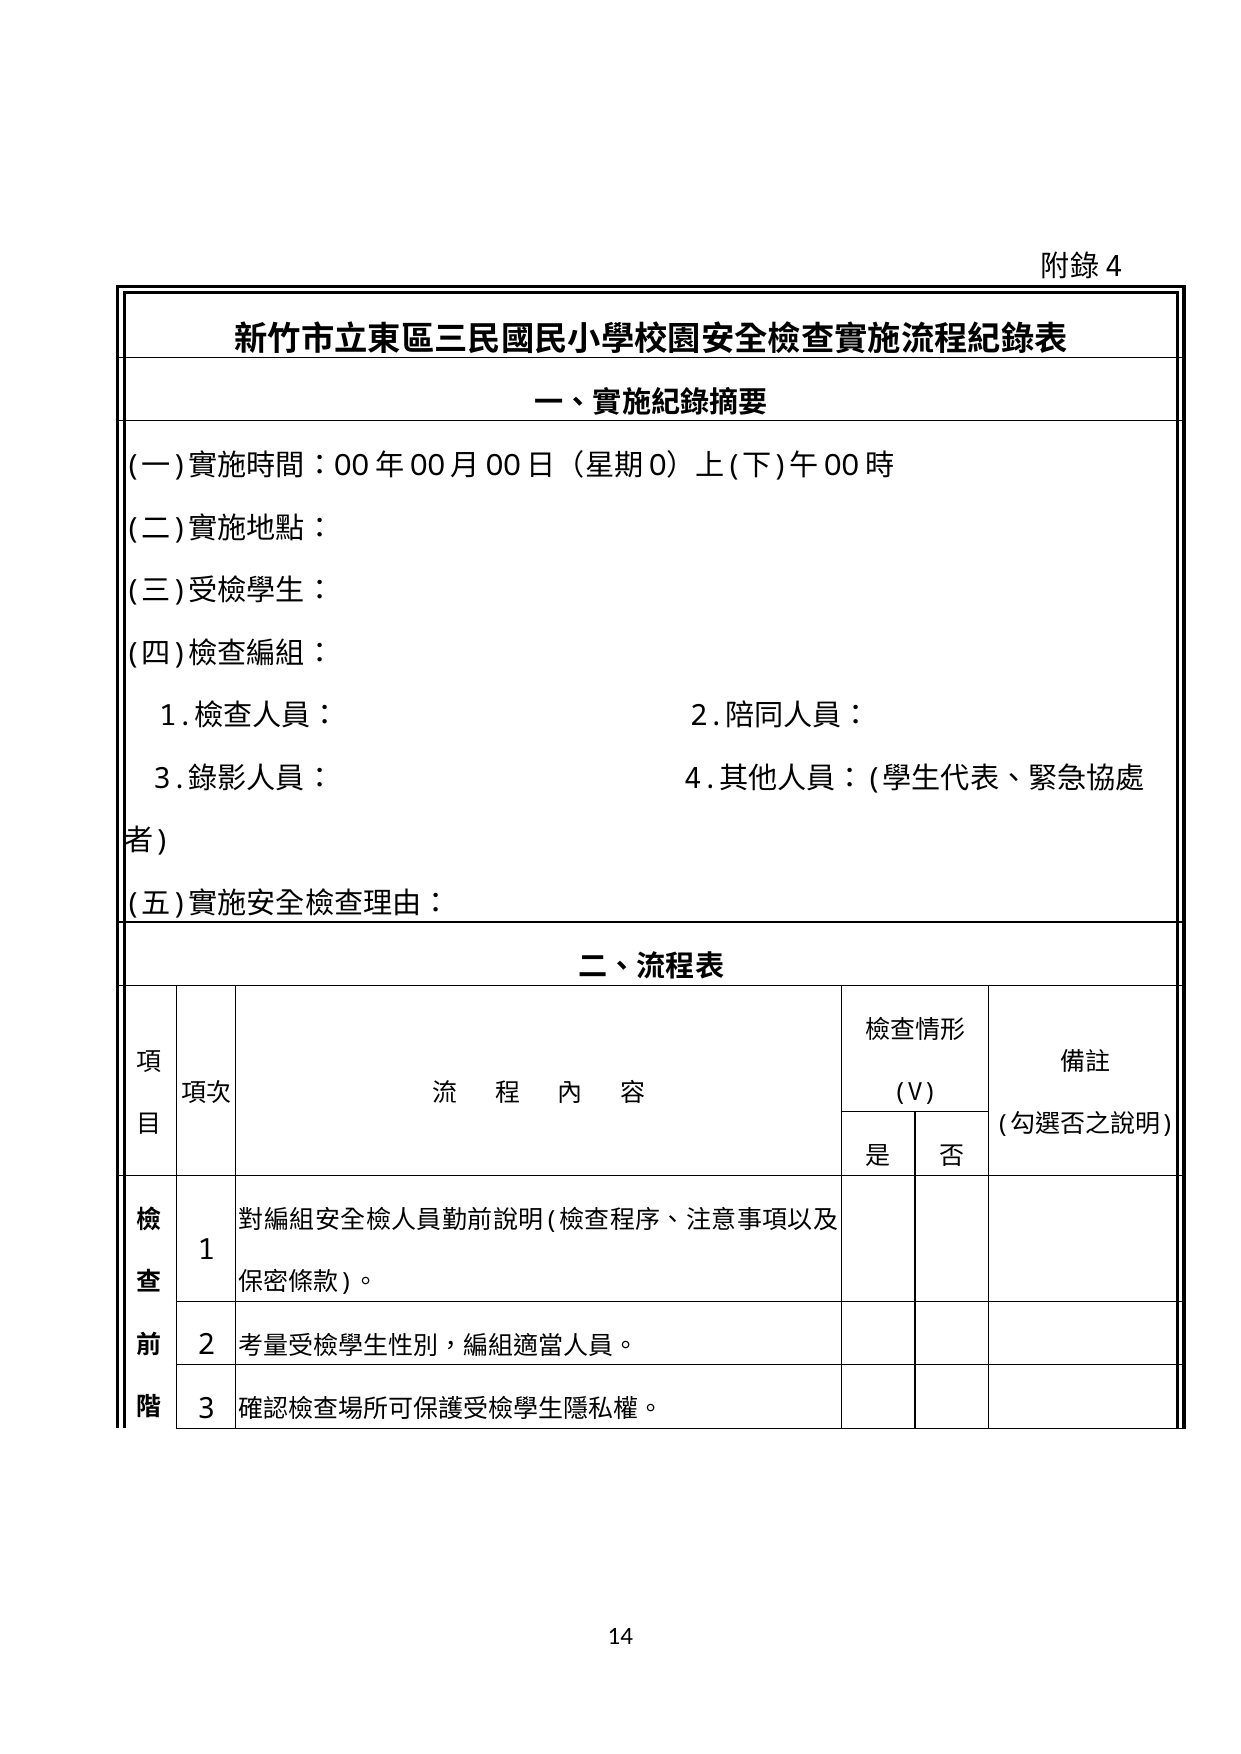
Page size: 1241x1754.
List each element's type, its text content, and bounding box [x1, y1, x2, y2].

table_cell 流 程 內 容 [236, 986, 841, 1174]
table_cell [842, 1365, 914, 1428]
table_cell (一)實施時間：OO年OO月OO日（星期O）上(下)午OO時 (二)實施地點： (三)受檢學生： (四)檢查編組： 1.檢查人員： 2.陪同人員： 3.錄影人員： 4.其他人員：(學生代表、緊急協處者) (五)實施安全檢查理由： [126, 421, 1176, 921]
table_cell 考量受檢學生性別，編組適當人員。 [236, 1302, 841, 1364]
table_cell [916, 1365, 988, 1428]
table_cell [916, 1176, 988, 1301]
table_cell [989, 1302, 1176, 1364]
table_cell 3 [177, 1365, 235, 1428]
table_cell 備註 (勾選否之說明) [989, 986, 1176, 1174]
text 附錄4 [118, 222, 1122, 285]
table_cell 否 [916, 1112, 988, 1174]
table_cell [842, 1176, 914, 1301]
table_cell 對編組安全檢人員勤前說明(檢查程序、注意事項以及保密條款)。 [236, 1176, 841, 1301]
table_cell 確認檢查場所可保護受檢學生隱私權。 [236, 1365, 841, 1428]
table_cell 二、流程表 [126, 923, 1176, 985]
table_cell [989, 1365, 1176, 1428]
table_cell 2 [177, 1302, 235, 1364]
table_cell 檢查前階 [126, 1176, 176, 1428]
table_cell 檢查情形(V) [842, 986, 988, 1111]
table_cell 項目 [126, 986, 176, 1174]
table_cell 項次 [177, 986, 235, 1174]
table_cell 是 [842, 1112, 914, 1174]
table_cell [916, 1302, 988, 1364]
table_cell [989, 1176, 1176, 1301]
table_cell 1 [177, 1176, 235, 1301]
table_cell 一、實施紀錄摘要 [126, 358, 1176, 420]
table_cell [842, 1302, 914, 1364]
table_header 新竹市立東區三民國民小學校園安全檢查實施流程紀錄表 [121, 288, 1181, 357]
